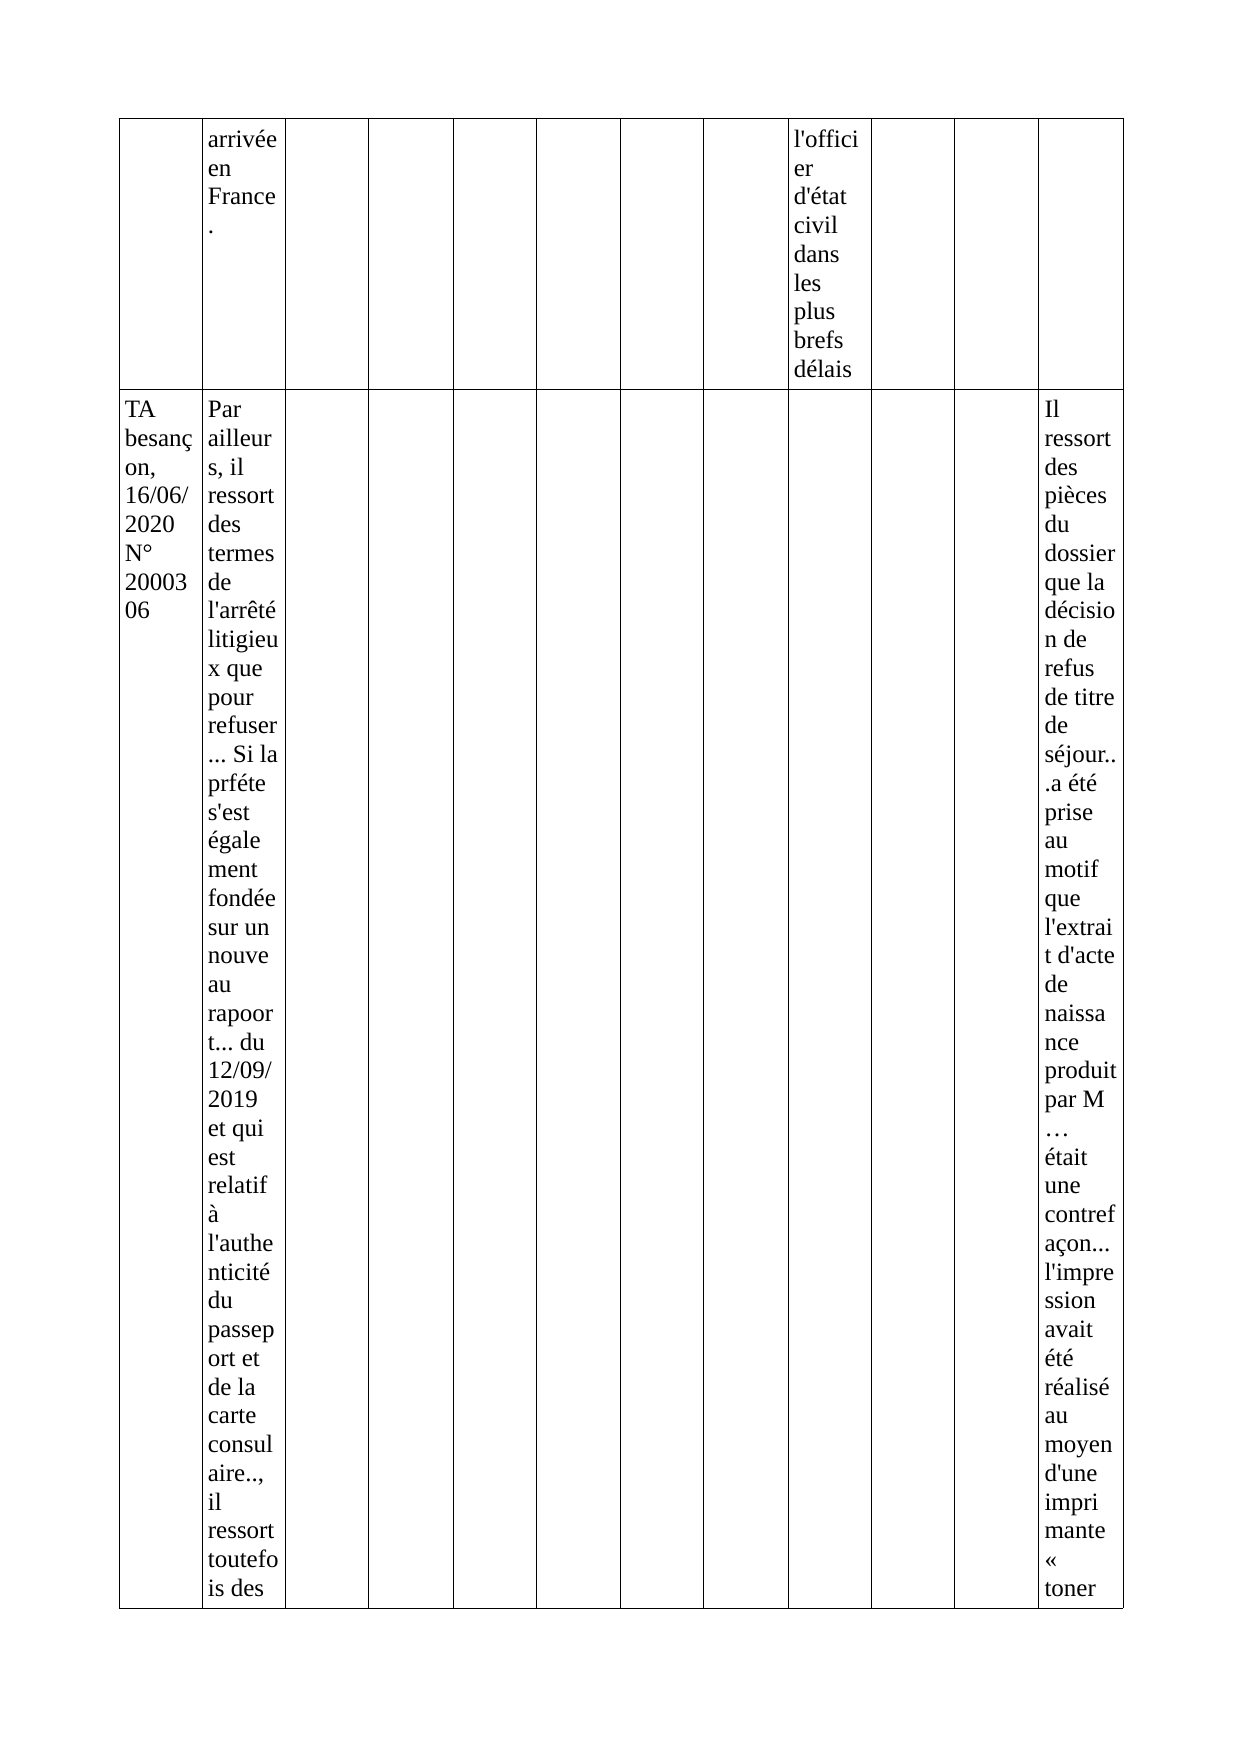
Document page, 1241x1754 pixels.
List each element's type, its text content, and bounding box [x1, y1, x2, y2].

table_cell [1039, 119, 1123, 388]
table_cell [120, 119, 202, 388]
table_cell TA besançon, 16/06/2020 N° 2000306 [120, 390, 202, 1607]
table_cell [454, 119, 536, 388]
table_cell [621, 119, 703, 388]
table_cell [286, 119, 368, 388]
table_cell [872, 390, 954, 1607]
table_cell arrivée en France. [203, 119, 285, 388]
table_cell [872, 119, 954, 388]
table_cell [789, 390, 871, 1607]
table_cell [704, 119, 788, 388]
table_cell [369, 119, 453, 388]
table_cell [955, 390, 1038, 1607]
table_cell l'officier d'état civil dans les plus brefs délais [789, 119, 871, 388]
table_cell [704, 390, 788, 1607]
table_cell [621, 390, 703, 1607]
table_cell [955, 119, 1038, 388]
table_cell [369, 390, 453, 1607]
table_cell Il ressort des pièces du dossier que la décision de refus de titre de séjour...a été prise au motif que l'extrait d'acte de naissance produit par M … était une contrefaçon... l'impression avait été réalisé au moyen d'une imprimante « toner [1039, 390, 1123, 1607]
table_cell Par ailleurs, il ressort des termes de l'arrêté litigieux que pour refuser... Si la prféte s'est également fondée sur un nouveau rapoort... du 12/09/2019 et qui est relatif à l'authenticité du passeport et de la carte consulaire.., il ressort toutefois des [203, 390, 285, 1607]
table_cell [537, 119, 620, 388]
table_cell [454, 390, 536, 1607]
table_cell [286, 390, 368, 1607]
table_cell [537, 390, 620, 1607]
